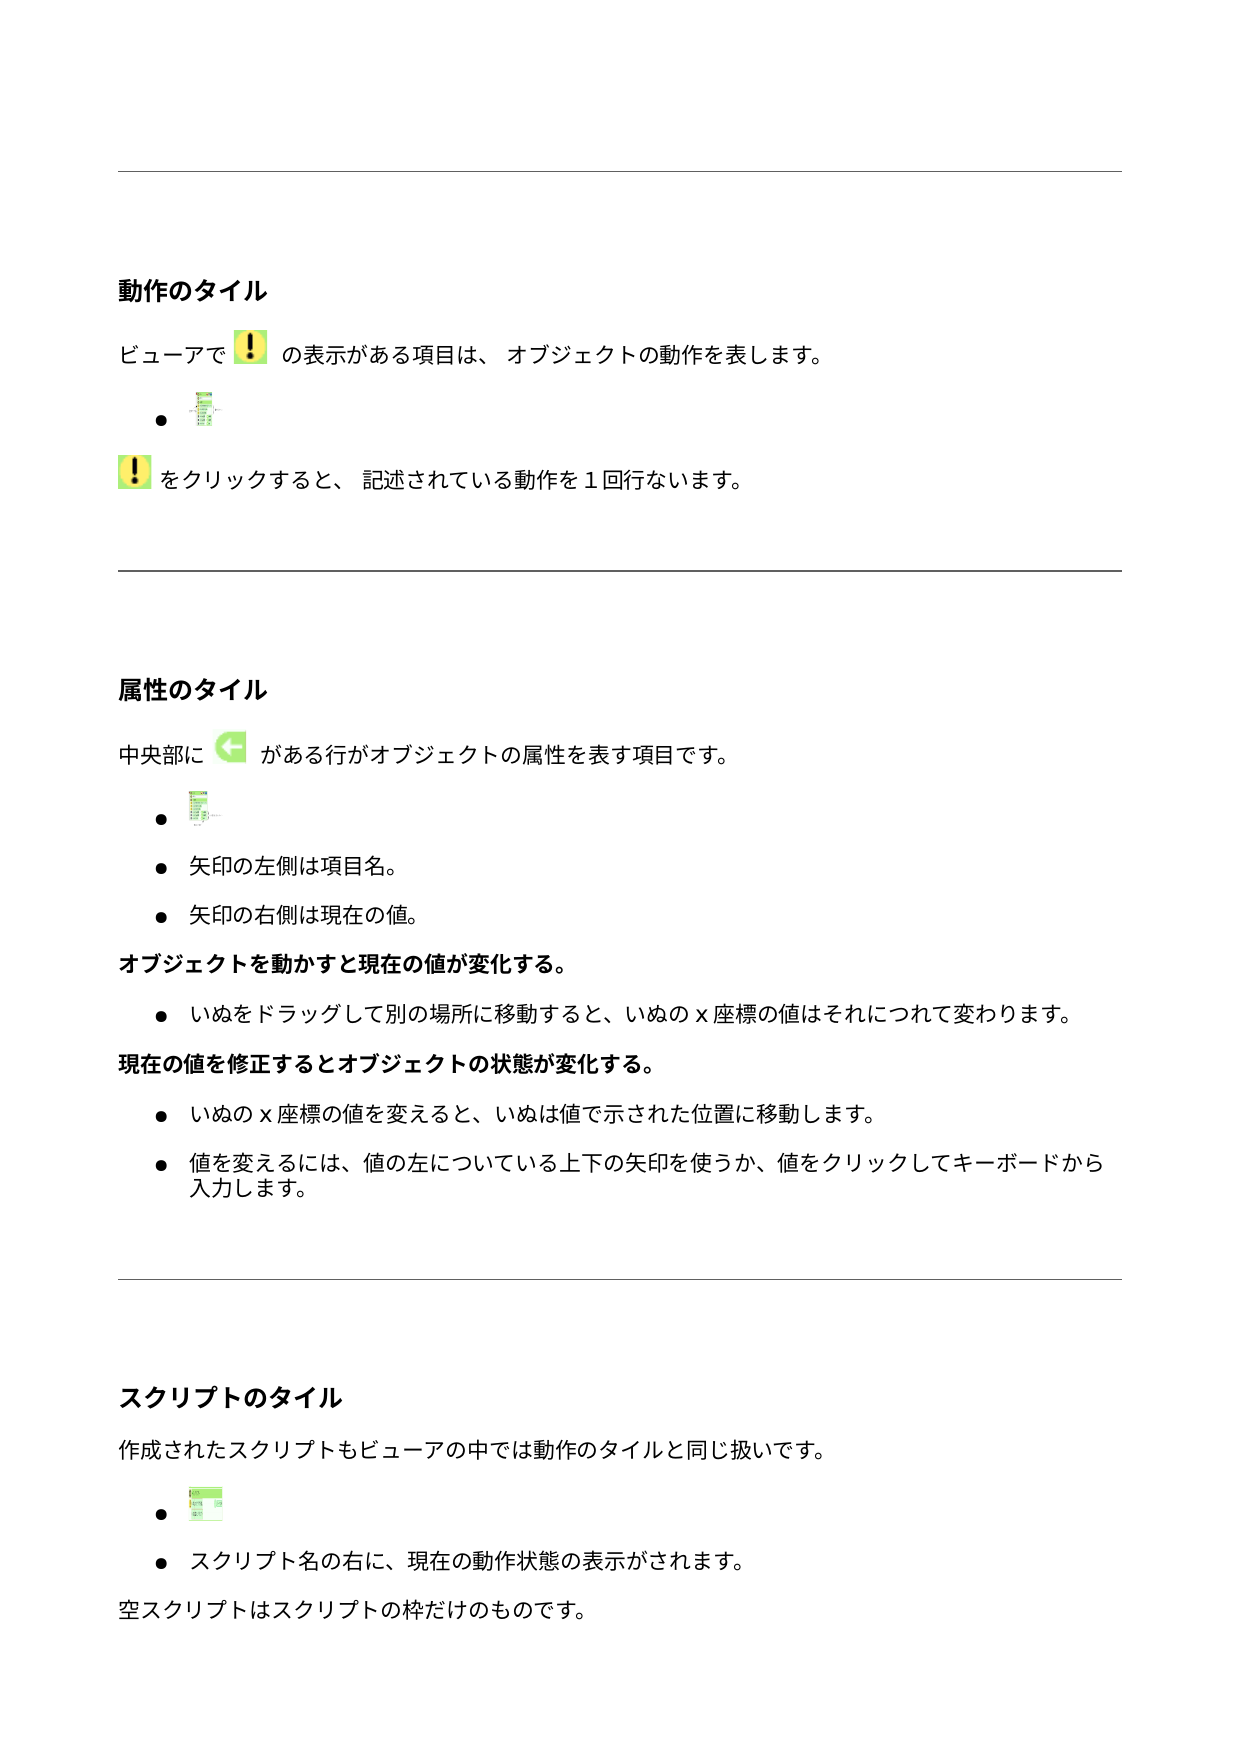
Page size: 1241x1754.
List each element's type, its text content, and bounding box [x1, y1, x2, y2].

picture [118, 455, 152, 489]
subtitle スクリプトのタイル [118, 1384, 1122, 1413]
list スクリプト名の右に、現在の動作状態の表示がされます。 [153, 1549, 1122, 1575]
picture [188, 392, 223, 426]
list 矢印の右側は現在の値。 [153, 903, 1122, 929]
text 作成されたスクリプトもビューアの中では動作のタイルと同じ扱いです。 [118, 1438, 1122, 1463]
picture [188, 1486, 223, 1521]
picture [212, 729, 247, 764]
text 中央部に がある行がオブジェクトの属性を表す項目です。 [118, 730, 1122, 768]
text オブジェクトを動かすと現在の値が変化する。 [118, 952, 1122, 978]
text 現在の値を修正するとオブジェクトの状態が変化する。 [118, 1052, 1122, 1077]
picture [233, 330, 268, 364]
picture [188, 791, 223, 826]
text 空スクリプトはスクリプトの枠だけのものです。 [118, 1598, 1122, 1624]
subtitle 属性のタイル [118, 676, 1122, 705]
text ビューアで の表示がある項目は、 オブジェクトの動作を表します。 [118, 330, 1122, 369]
subtitle 動作のタイル [118, 277, 1122, 306]
list いぬのx座標の値を変えると、いぬは値で示された位置に移動します。 [153, 1101, 1122, 1127]
list 値を変えるには、値の左についている上下の矢印を使うか、値をクリックしてキーボードから入力します。 [153, 1151, 1122, 1202]
list いぬをドラッグして別の場所に移動すると、いぬのx座標の値はそれにつれて変わります。 [153, 1001, 1122, 1028]
list 矢印の左側は項目名。 [153, 854, 1122, 880]
text をクリックすると、 記述されている動作を１回行ないます。 [118, 455, 1122, 494]
